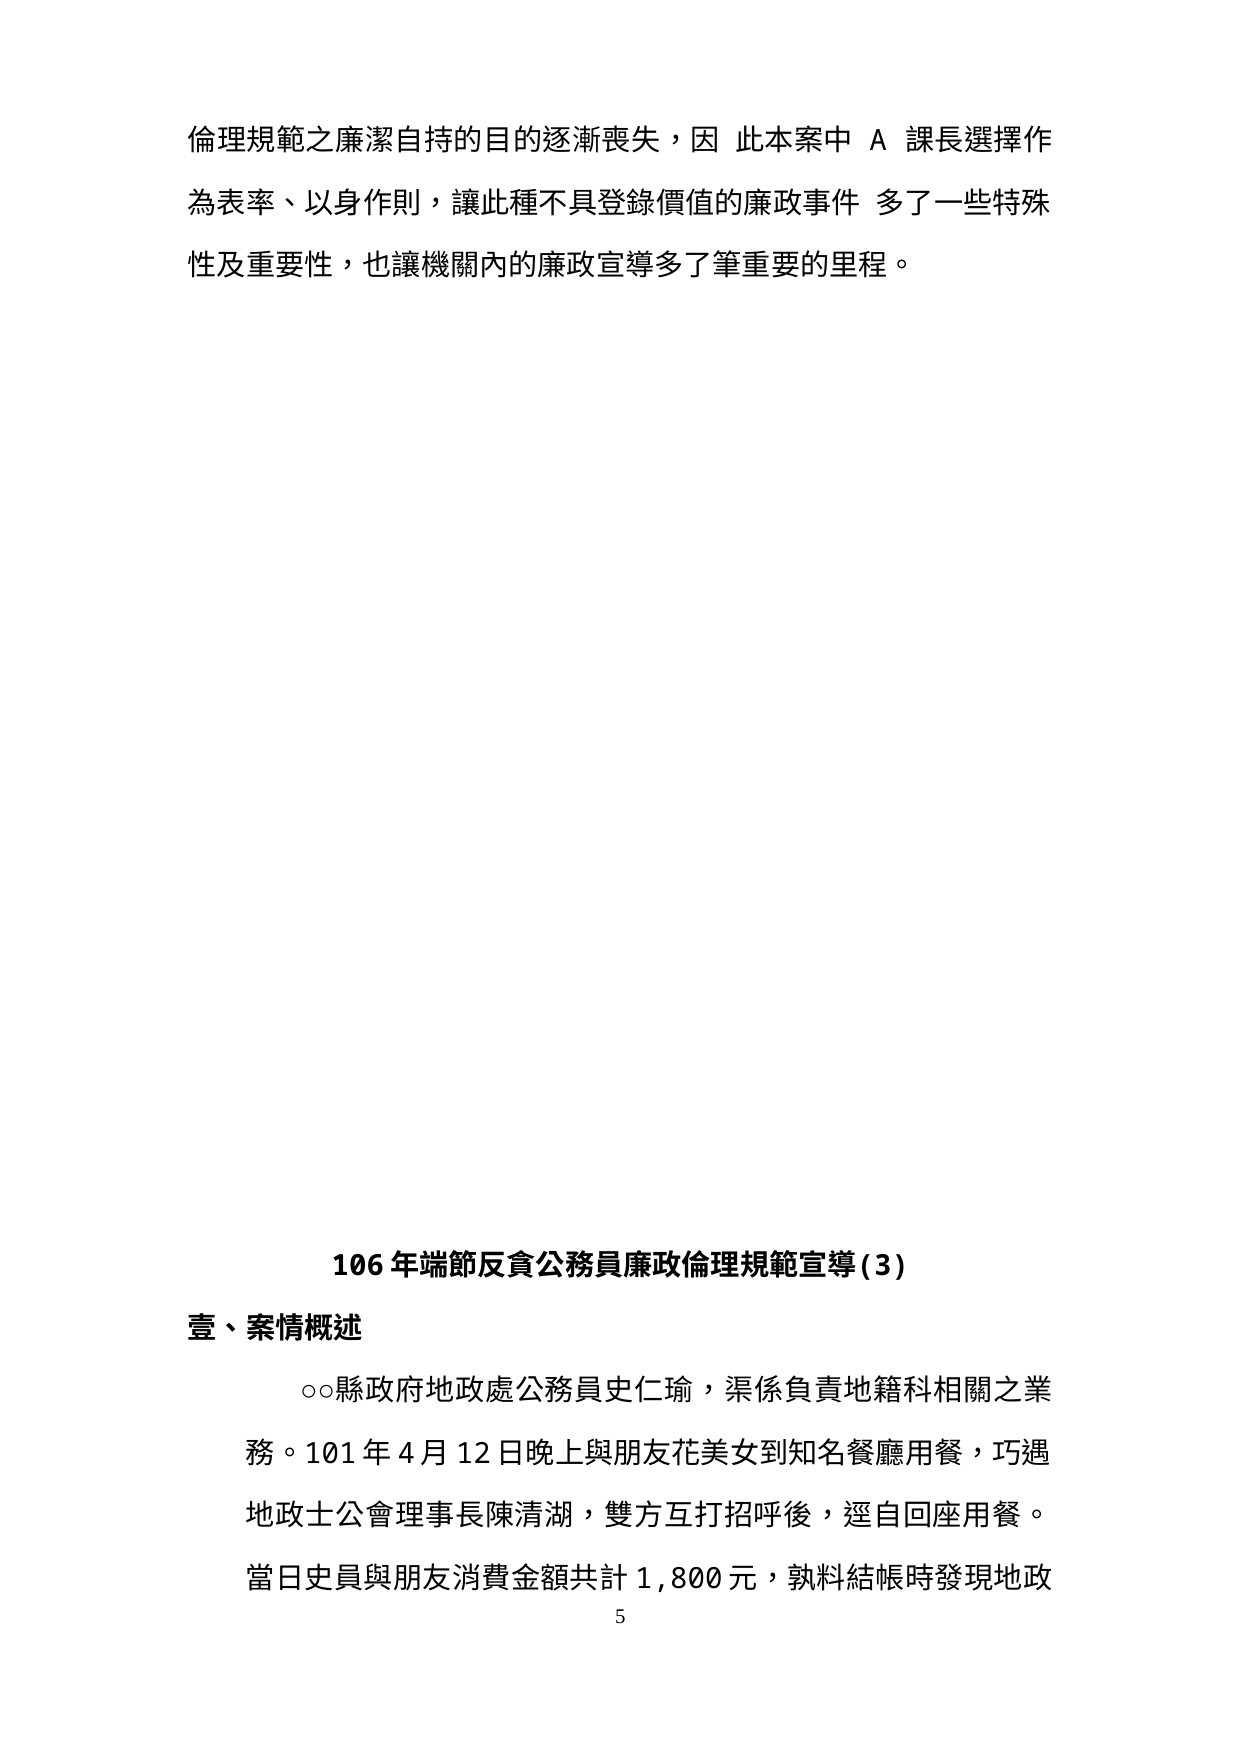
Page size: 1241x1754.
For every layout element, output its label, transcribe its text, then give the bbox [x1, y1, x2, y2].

text 倫理規範之廉潔自持的目的逐漸喪失，因 此本案中 A 課長選擇作為表率、以身作則，讓此種不具登錄價值的廉政事件 多了一些特殊性及重要性，也讓機關內的廉政宣導多了筆重要的里程。 [187, 96, 1053, 284]
text 壹、案情概述 [187, 1284, 1053, 1346]
text ○○縣政府地政處公務員史仁瑜，渠係負責地籍科相關之業務。101年4月12日晚上與朋友花美女到知名餐廳用餐，巧遇地政士公會理事長陳清湖，雙方互打招呼後，逕自回座用餐。當日史員與朋友消費金額共計1,800元，孰料結帳時發現地政 [246, 1346, 1053, 1596]
text 106年端節反貪公務員廉政倫理規範宣導(3) [187, 1221, 1053, 1284]
